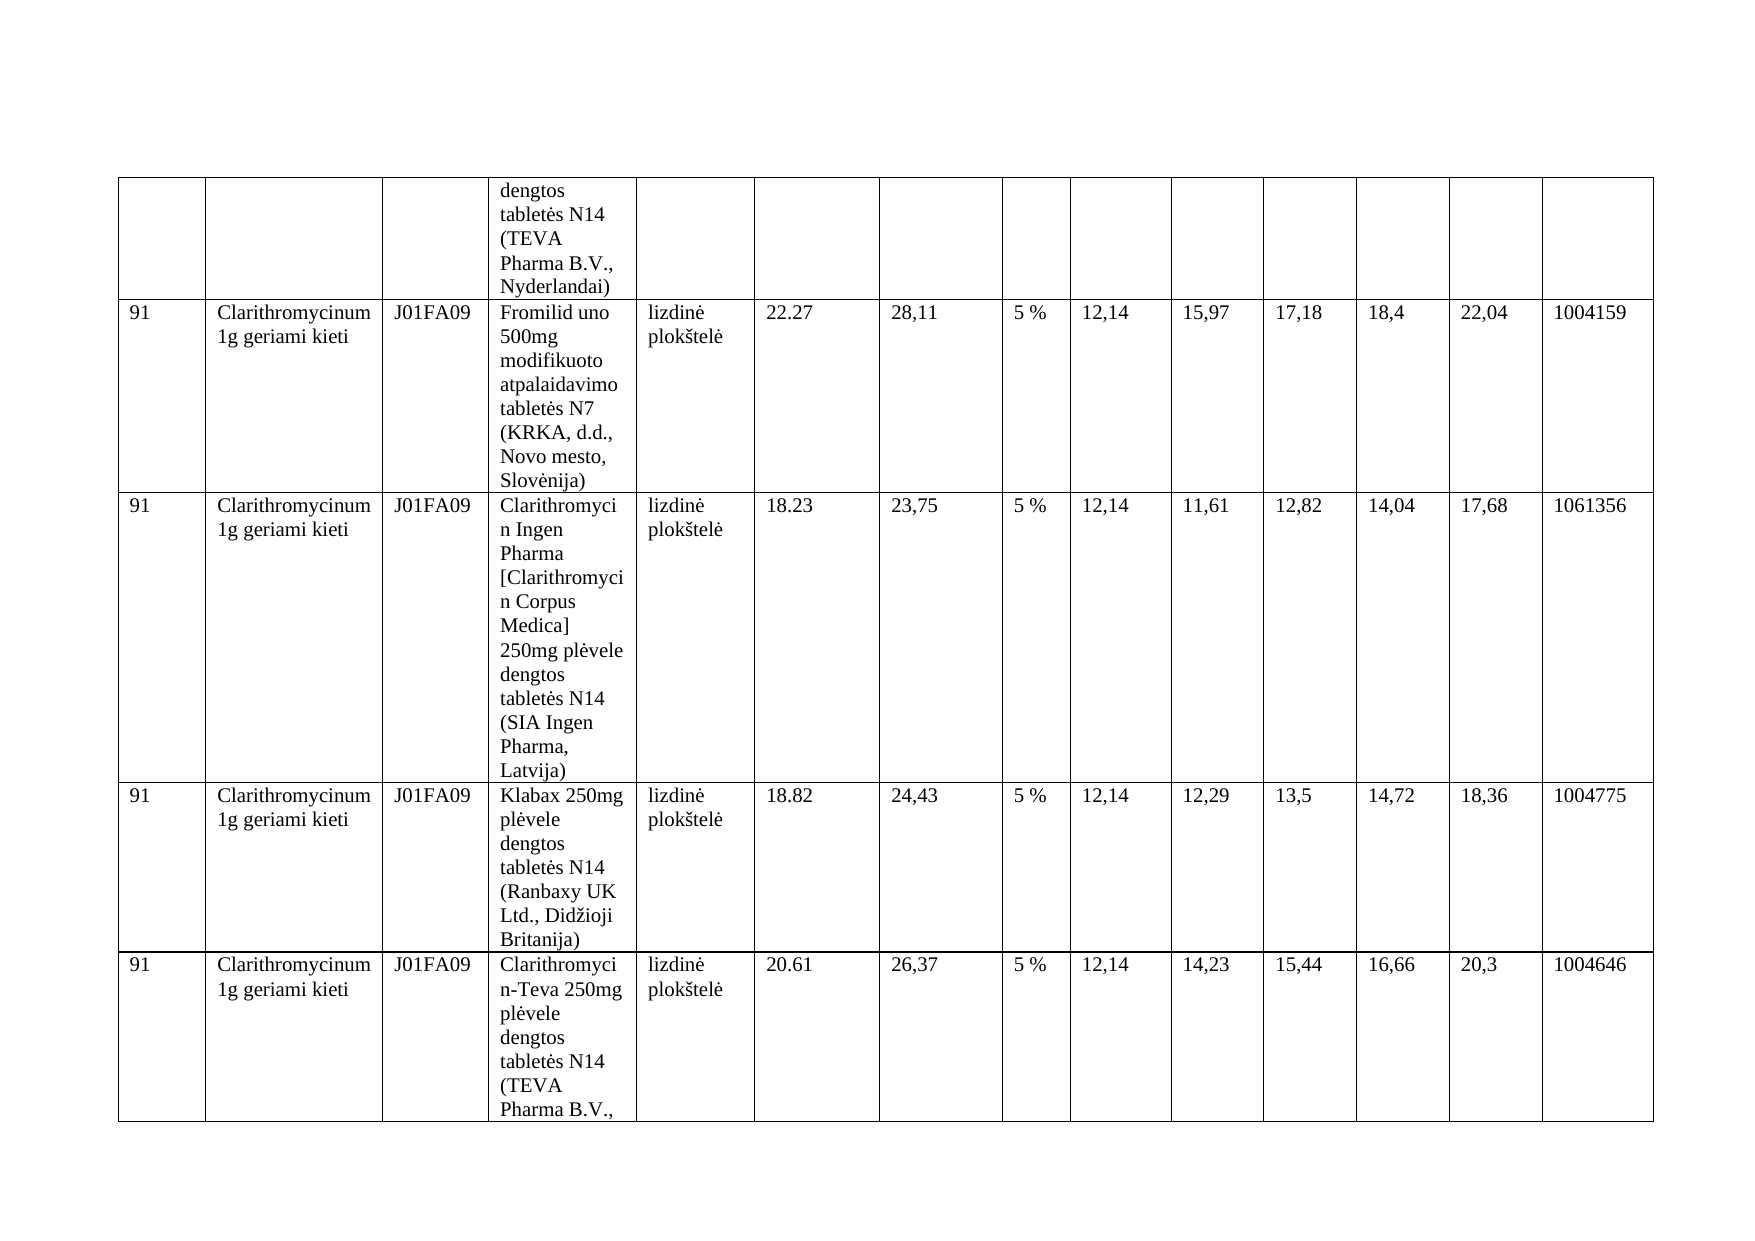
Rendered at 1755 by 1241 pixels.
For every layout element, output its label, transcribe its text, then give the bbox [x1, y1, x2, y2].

table_cell 14,04 [1357, 493, 1449, 782]
table_cell Clarithromycinum 1g geriami kieti [206, 300, 382, 492]
table_cell dengtos tabletės N14 (TEVA Pharma B.V., Nyderlandai) [489, 178, 636, 298]
table_cell 11,61 [1172, 493, 1263, 782]
table_cell lizdinė plokštelė [637, 300, 754, 492]
table_cell Clarithromycinum 1g geriami kieti [206, 783, 382, 951]
table_cell lizdinė plokštelė [637, 953, 754, 1121]
table_cell [637, 178, 754, 298]
table_cell [1071, 178, 1171, 298]
table_cell J01FA09 [383, 783, 488, 951]
table_cell Klabax 250mg plėvele dengtos tabletės N14 (Ranbaxy UK Ltd., Didžioji Britanija) [489, 783, 636, 951]
table_cell [1543, 178, 1653, 298]
table_cell 5 % [1003, 953, 1070, 1121]
table_cell 22,04 [1450, 300, 1542, 492]
table_cell 91 [119, 953, 205, 1121]
table_cell 12,14 [1071, 783, 1171, 951]
table_cell 20,3 [1450, 953, 1542, 1121]
table_cell lizdinė plokštelė [637, 783, 754, 951]
table_cell [206, 178, 382, 298]
table_cell 23,75 [880, 493, 1002, 782]
table_cell 1004646 [1543, 953, 1653, 1121]
table_cell 5 % [1003, 493, 1070, 782]
table_cell 1061356 [1543, 493, 1653, 782]
table_cell 17,18 [1264, 300, 1356, 492]
table_cell 18.23 [755, 493, 879, 782]
table_cell 18.82 [755, 783, 879, 951]
table_cell 91 [119, 493, 205, 782]
table_cell 15,97 [1172, 300, 1263, 492]
table_cell [383, 178, 488, 298]
table_cell 13,5 [1264, 783, 1356, 951]
table_cell 91 [119, 783, 205, 951]
table_cell [1264, 178, 1356, 298]
table_cell J01FA09 [383, 493, 488, 782]
table_cell [1003, 178, 1070, 298]
table_cell 28,11 [880, 300, 1002, 492]
table_cell 14,23 [1172, 953, 1263, 1121]
table_cell 16,66 [1357, 953, 1449, 1121]
table_cell 22.27 [755, 300, 879, 492]
table_cell 24,43 [880, 783, 1002, 951]
table_cell Clarithromycinum 1g geriami kieti [206, 493, 382, 782]
table_cell [1357, 178, 1449, 298]
table_cell 12,29 [1172, 783, 1263, 951]
table_cell 14,72 [1357, 783, 1449, 951]
table_cell 1004159 [1543, 300, 1653, 492]
table_cell 26,37 [880, 953, 1002, 1121]
table_cell 1004775 [1543, 783, 1653, 951]
table_cell 12,14 [1071, 300, 1171, 492]
table_cell [1172, 178, 1263, 298]
table_cell J01FA09 [383, 953, 488, 1121]
table_cell 5 % [1003, 783, 1070, 951]
table_cell Clarithromycin-Teva 250mg plėvele dengtos tabletės N14 (TEVA Pharma B.V., [489, 953, 636, 1121]
table_cell 18,4 [1357, 300, 1449, 492]
table_cell 12,14 [1071, 493, 1171, 782]
table_cell 15,44 [1264, 953, 1356, 1121]
table_cell lizdinė plokštelė [637, 493, 754, 782]
table_cell J01FA09 [383, 300, 488, 492]
table_cell 5 % [1003, 300, 1070, 492]
table_cell 12,82 [1264, 493, 1356, 782]
table_cell 17,68 [1450, 493, 1542, 782]
table_cell Fromilid uno 500mg modifikuoto atpalaidavimo tabletės N7 (KRKA, d.d., Novo mesto, Slovėnija) [489, 300, 636, 492]
table_cell [755, 178, 879, 298]
table_cell Clarithromycinum 1g geriami kieti [206, 953, 382, 1121]
table_cell 12,14 [1071, 953, 1171, 1121]
table_cell Clarithromycin Ingen Pharma [Clarithromycin Corpus Medica] 250mg plėvele dengtos tabletės N14 (SIA Ingen Pharma, Latvija) [489, 493, 636, 782]
table_cell [119, 178, 205, 298]
table_cell 18,36 [1450, 783, 1542, 951]
table_cell [880, 178, 1002, 298]
table_cell [1450, 178, 1542, 298]
table_cell 20.61 [755, 953, 879, 1121]
table_cell 91 [119, 300, 205, 492]
